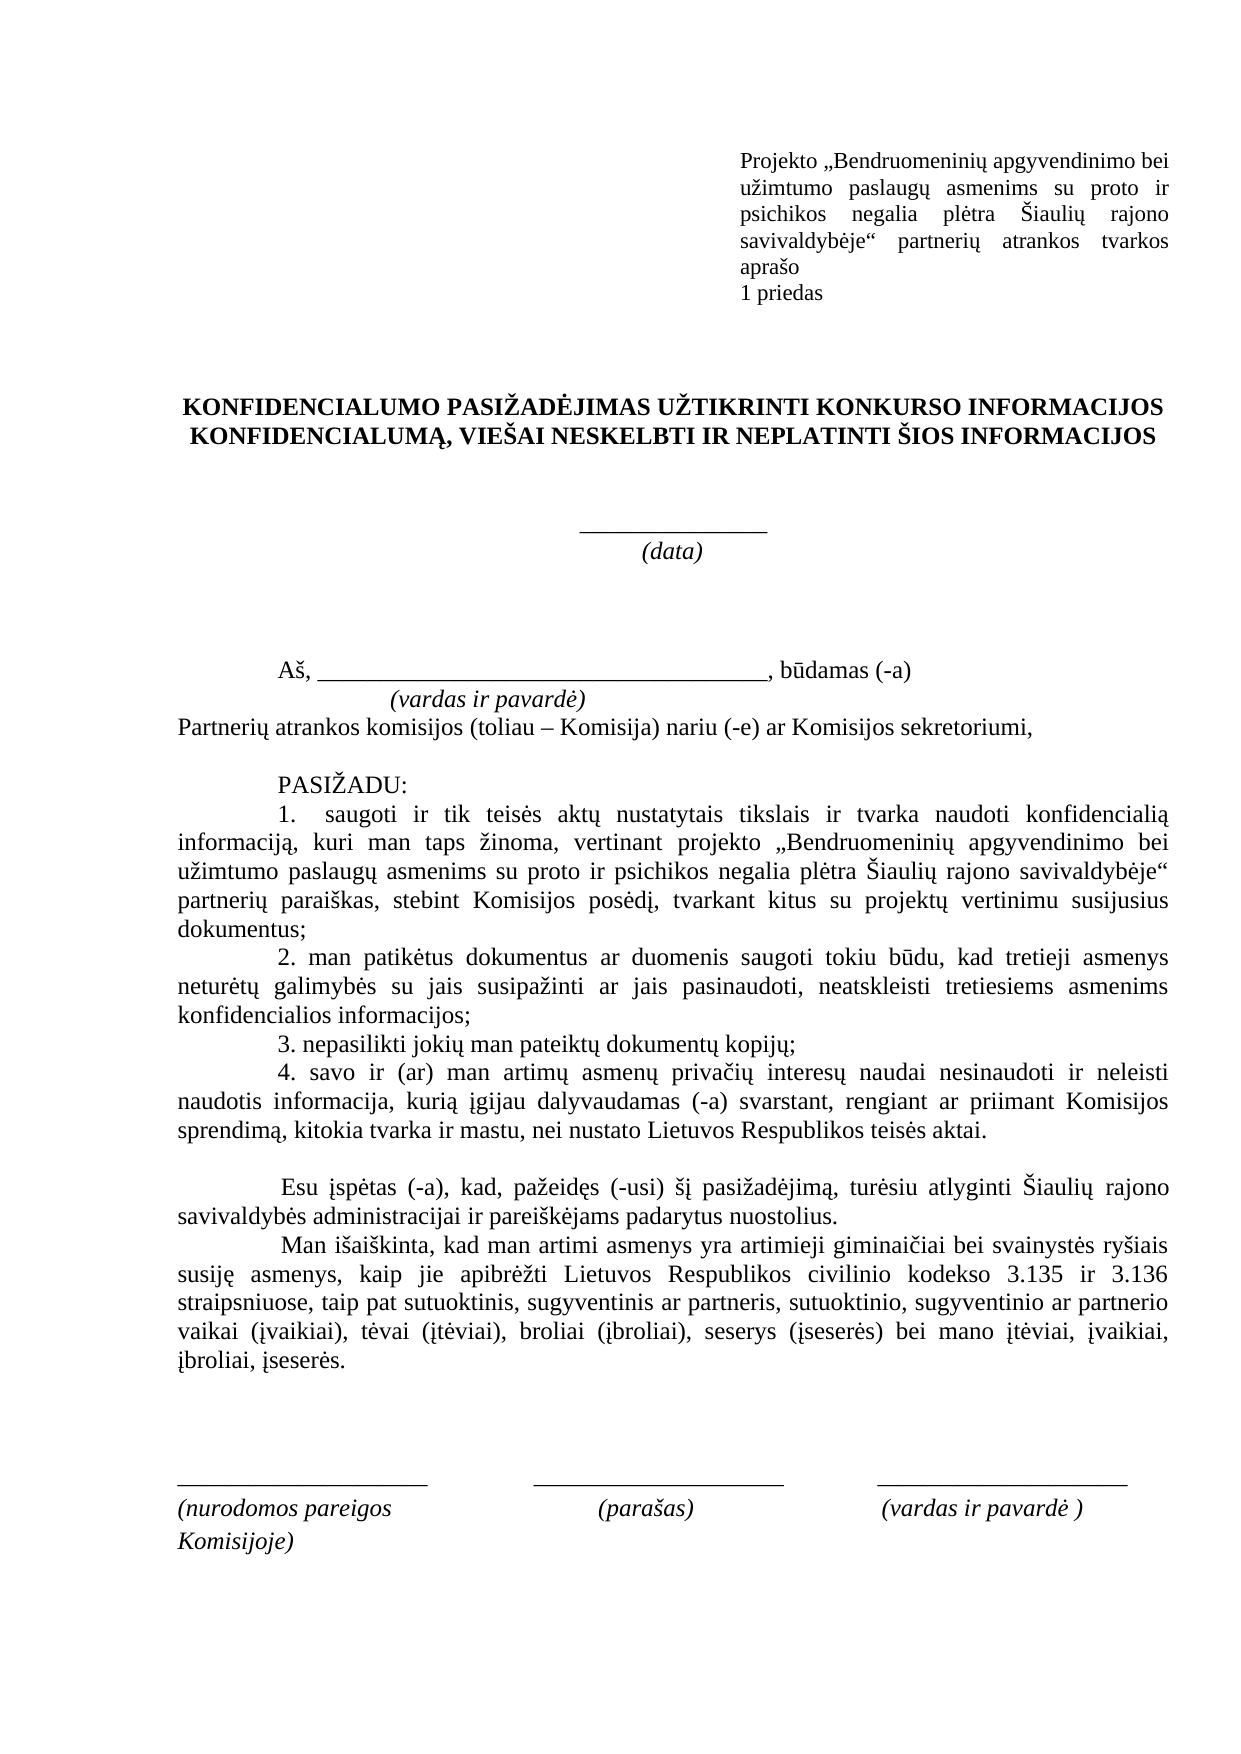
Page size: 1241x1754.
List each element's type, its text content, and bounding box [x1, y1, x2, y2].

text PASIŽADU: [177, 770, 1169, 799]
text (data) [177, 536, 1169, 564]
text Partnerių atrankos komisijos (toliau – Komisija) nariu (-e) ar Komisijos sekretoriumi, [177, 712, 1169, 741]
text Komisijoje) [177, 1526, 1169, 1555]
text 2. man patikėtus dokumentus ar duomenis saugoti tokiu būdu, kad tretieji asmenys neturėtų galimybės su jais susipažinti ar jais pasinaudoti, neatskleisti tretiesiems asmenims konfidencialios informacijos; [177, 942, 1169, 1029]
text (nurodomos pareigos (parašas) (vardas ir pavardė ) [177, 1493, 1169, 1522]
text (vardas ir pavardė) [177, 684, 1169, 712]
text Projekto „Bendruomeninių apgyvendinimo bei užimtumo paslaugų asmenims su proto ir psichikos negalia plėtra Šiaulių rajono savivaldybėje“ partnerių atrankos tvarkos aprašo [740, 148, 1169, 279]
text 1 priedas [740, 279, 1169, 306]
text KONFIDENCIALUMO PASIŽADĖJIMAS UŽTIKRINTI KONKURSO INFORMACIJOS KONFIDENCIALUMĄ, VIEŠAI NESKELBTI IR NEPLATINTI ŠIOS INFORMACIJOS [177, 392, 1169, 449]
text 3. nepasilikti jokių man pateiktų dokumentų kopijų; [215, 1029, 1169, 1057]
text _______________ [177, 507, 1169, 536]
text Man išaiškinta, kad man artimi asmenys yra artimieji giminaičiai bei svainystės ryšiais susiję asmenys, kaip jie apibrėžti Lietuvos Respublikos civilinio kodekso 3.135 ir 3.136 straipsniuose, taip pat sutuoktinis, sugyventinis ar partneris, sutuoktinio, sugyventinio ar partnerio vaikai (įvaikiai), tėvai (įtėviai), broliai (įbroliai), seserys (įseserės) bei mano įtėviai, įvaikiai, įbroliai, įseserės. [177, 1230, 1169, 1374]
text 1. saugoti ir tik teisės aktų nustatytais tikslais ir tvarka naudoti konfidencialią informaciją, kuri man taps žinoma, vertinant projekto „Bendruomeninių apgyvendinimo bei užimtumo paslaugų asmenims su proto ir psichikos negalia plėtra Šiaulių rajono savivaldybėje“ partnerių paraiškas, stebint Komisijos posėdį, tvarkant kitus su projektų vertinimu susijusius dokumentus; [177, 799, 1169, 942]
text Aš, ____________________________________, būdamas (-a) [177, 655, 1169, 684]
text ____________________ ____________________ ____________________ [177, 1460, 1169, 1489]
text Esu įspėtas (-a), kad, pažeidęs (-usi) šį pasižadėjimą, turėsiu atlyginti Šiaulių rajono savivaldybės administracijai ir pareiškėjams padarytus nuostolius. [177, 1172, 1169, 1230]
text 4. savo ir (ar) man artimų asmenų privačių interesų naudai nesinaudoti ir neleisti naudotis informacija, kurią įgijau dalyvaudamas (-a) svarstant, rengiant ar priimant Komisijos sprendimą, kitokia tvarka ir mastu, nei nustato Lietuvos Respublikos teisės aktai. [177, 1057, 1169, 1144]
